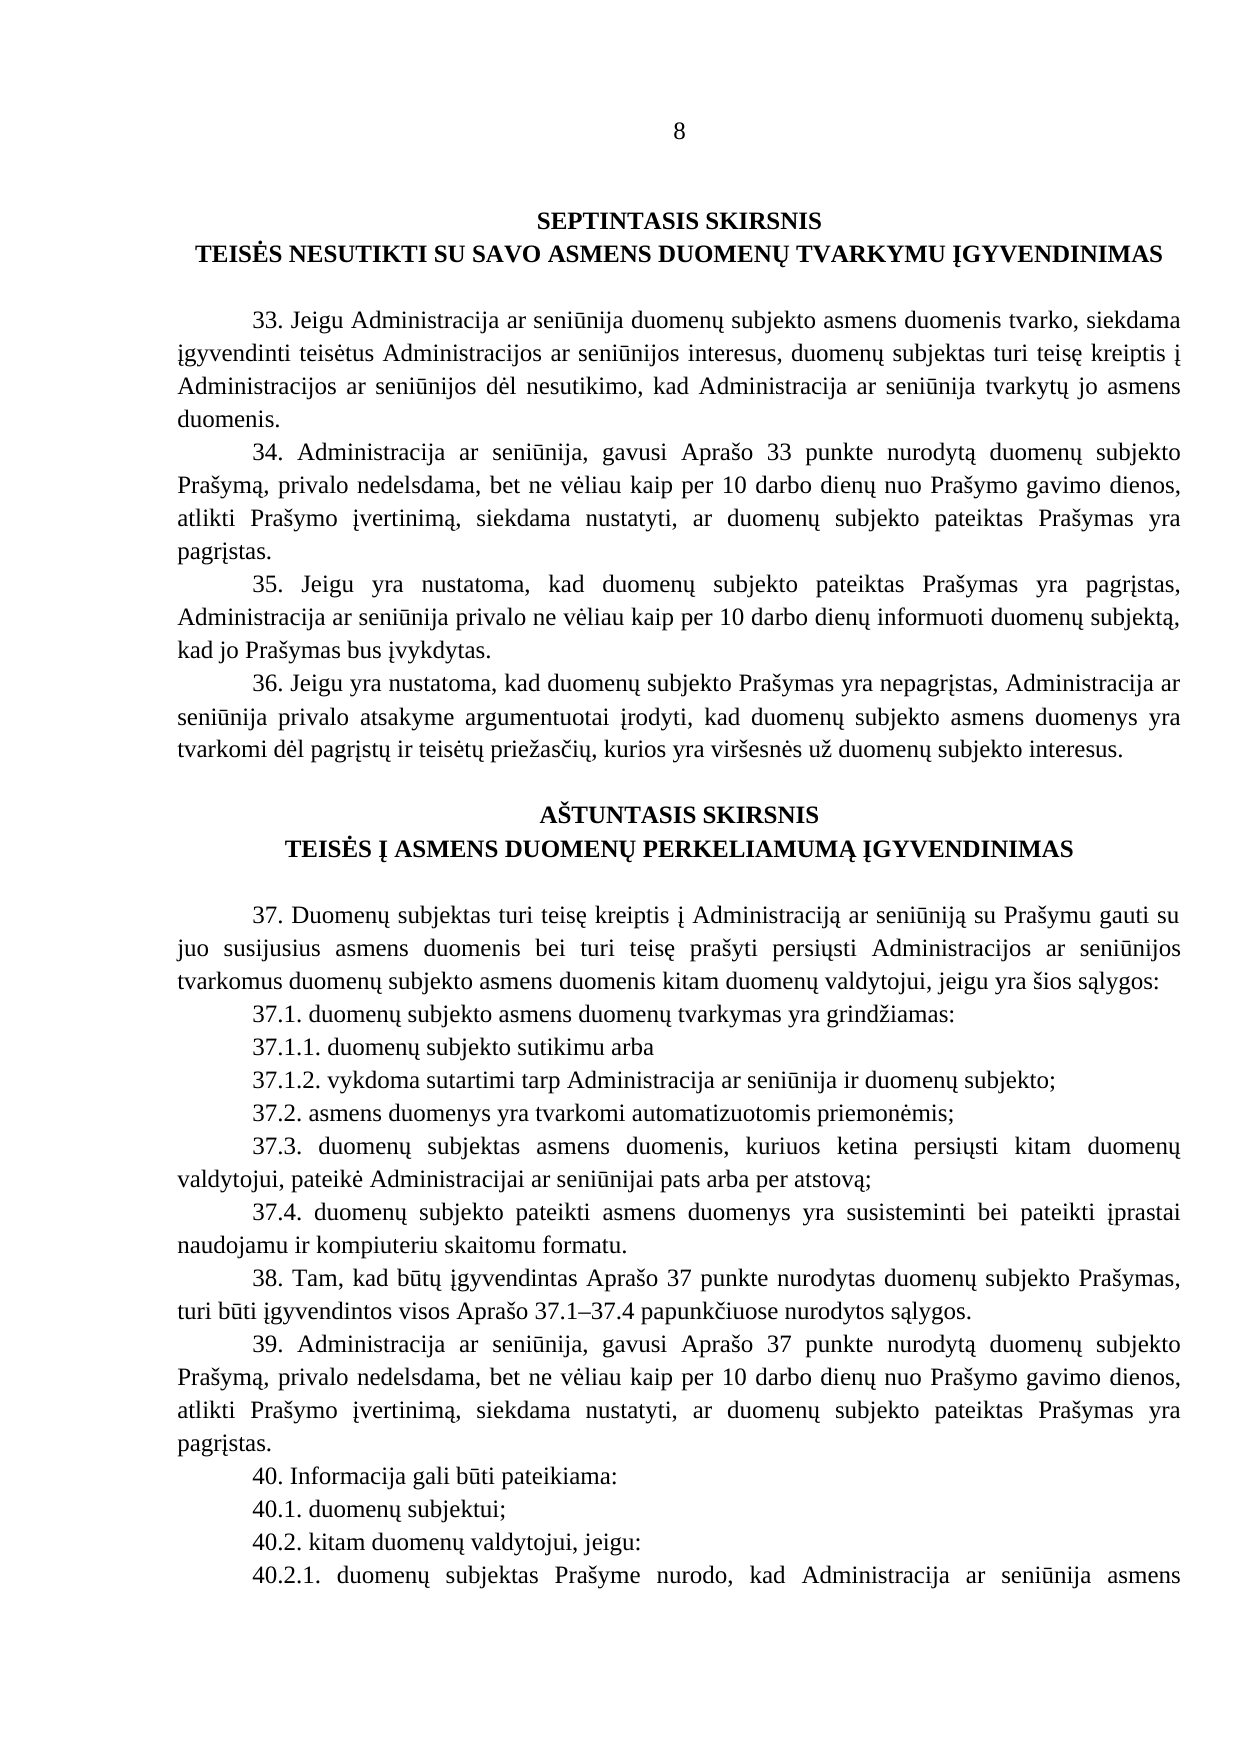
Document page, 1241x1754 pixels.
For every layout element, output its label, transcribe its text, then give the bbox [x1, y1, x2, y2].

text 37.3. duomenų subjektas asmens duomenis, kuriuos ketina persiųsti kitam duomenų valdytojui, pateikė Administracijai ar seniūnijai pats arba per atstovą; [177, 1131, 1182, 1193]
text 40.2.1. duomenų subjektas Prašyme nurodo, kad Administracija ar seniūnija asmens [177, 1560, 1182, 1589]
text 37.1.2. vykdoma sutartimi tarp Administracija ar seniūnija ir duomenų subjekto; [177, 1065, 1182, 1093]
text TEISĖS Į ASMENS DUOMENŲ PERKELIAMUMĄ ĮGYVENDINIMAS [177, 834, 1182, 862]
text 37.1. duomenų subjekto asmens duomenų tvarkymas yra grindžiamas: [177, 999, 1182, 1027]
text 40.2. kitam duomenų valdytojui, jeigu: [177, 1527, 1182, 1556]
text 38. Tam, kad būtų įgyvendintas Aprašo 37 punkte nurodytas duomenų subjekto Prašymas, turi būti įgyvendintos visos Aprašo 37.1–37.4 papunkčiuose nurodytos sąlygos. [177, 1263, 1182, 1325]
text 39. Administracija ar seniūnija, gavusi Aprašo 37 punkte nurodytą duomenų subjekto Prašymą, privalo nedelsdama, bet ne vėliau kaip per 10 darbo dienų nuo Prašymo gavimo dienos, atlikti Prašymo įvertinimą, siekdama nustatyti, ar duomenų subjekto pateiktas Prašymas yra pagrįstas. [177, 1329, 1182, 1457]
text 40. Informacija gali būti pateikiama: [177, 1461, 1182, 1490]
text 34. Administracija ar seniūnija, gavusi Aprašo 33 punkte nurodytą duomenų subjekto Prašymą, privalo nedelsdama, bet ne vėliau kaip per 10 darbo dienų nuo Prašymo gavimo dienos, atlikti Prašymo įvertinimą, siekdama nustatyti, ar duomenų subjekto pateiktas Prašymas yra pagrįstas. [177, 437, 1182, 565]
text 40.1. duomenų subjektui; [177, 1494, 1182, 1523]
text SEPTINTASIS SKIRSNIS [177, 206, 1182, 235]
text 37.4. duomenų subjekto pateikti asmens duomenys yra susisteminti bei pateikti įprastai naudojamu ir kompiuteriu skaitomu formatu. [177, 1197, 1182, 1259]
text TEISĖS NESUTIKTI SU SAVO ASMENS DUOMENŲ TVARKYMU ĮGYVENDINIMAS [177, 239, 1182, 268]
text 33. Jeigu Administracija ar seniūnija duomenų subjekto asmens duomenis tvarko, siekdama įgyvendinti teisėtus Administracijos ar seniūnijos interesus, duomenų subjektas turi teisę kreiptis į Administracijos ar seniūnijos dėl nesutikimo, kad Administracija ar seniūnija tvarkytų jo asmens duomenis. [177, 305, 1182, 433]
text 35. Jeigu yra nustatoma, kad duomenų subjekto pateiktas Prašymas yra pagrįstas, Administracija ar seniūnija privalo ne vėliau kaip per 10 darbo dienų informuoti duomenų subjektą, kad jo Prašymas bus įvykdytas. [177, 569, 1182, 664]
text 37.2. asmens duomenys yra tvarkomi automatizuotomis priemonėmis; [177, 1098, 1182, 1127]
text 37. Duomenų subjektas turi teisę kreiptis į Administraciją ar seniūniją su Prašymu gauti su juo susijusius asmens duomenis bei turi teisę prašyti persiųsti Administracijos ar seniūnijos tvarkomus duomenų subjekto asmens duomenis kitam duomenų valdytojui, jeigu yra šios sąlygos: [177, 900, 1182, 994]
text 37.1.1. duomenų subjekto sutikimu arba [177, 1032, 1182, 1061]
text 36. Jeigu yra nustatoma, kad duomenų subjekto Prašymas yra nepagrįstas, Administracija ar seniūnija privalo atsakyme argumentuotai įrodyti, kad duomenų subjekto asmens duomenys yra tvarkomi dėl pagrįstų ir teisėtų priežasčių, kurios yra viršesnės už duomenų subjekto interesus. [177, 668, 1182, 763]
text AŠTUNTASIS SKIRSNIS [177, 801, 1182, 829]
